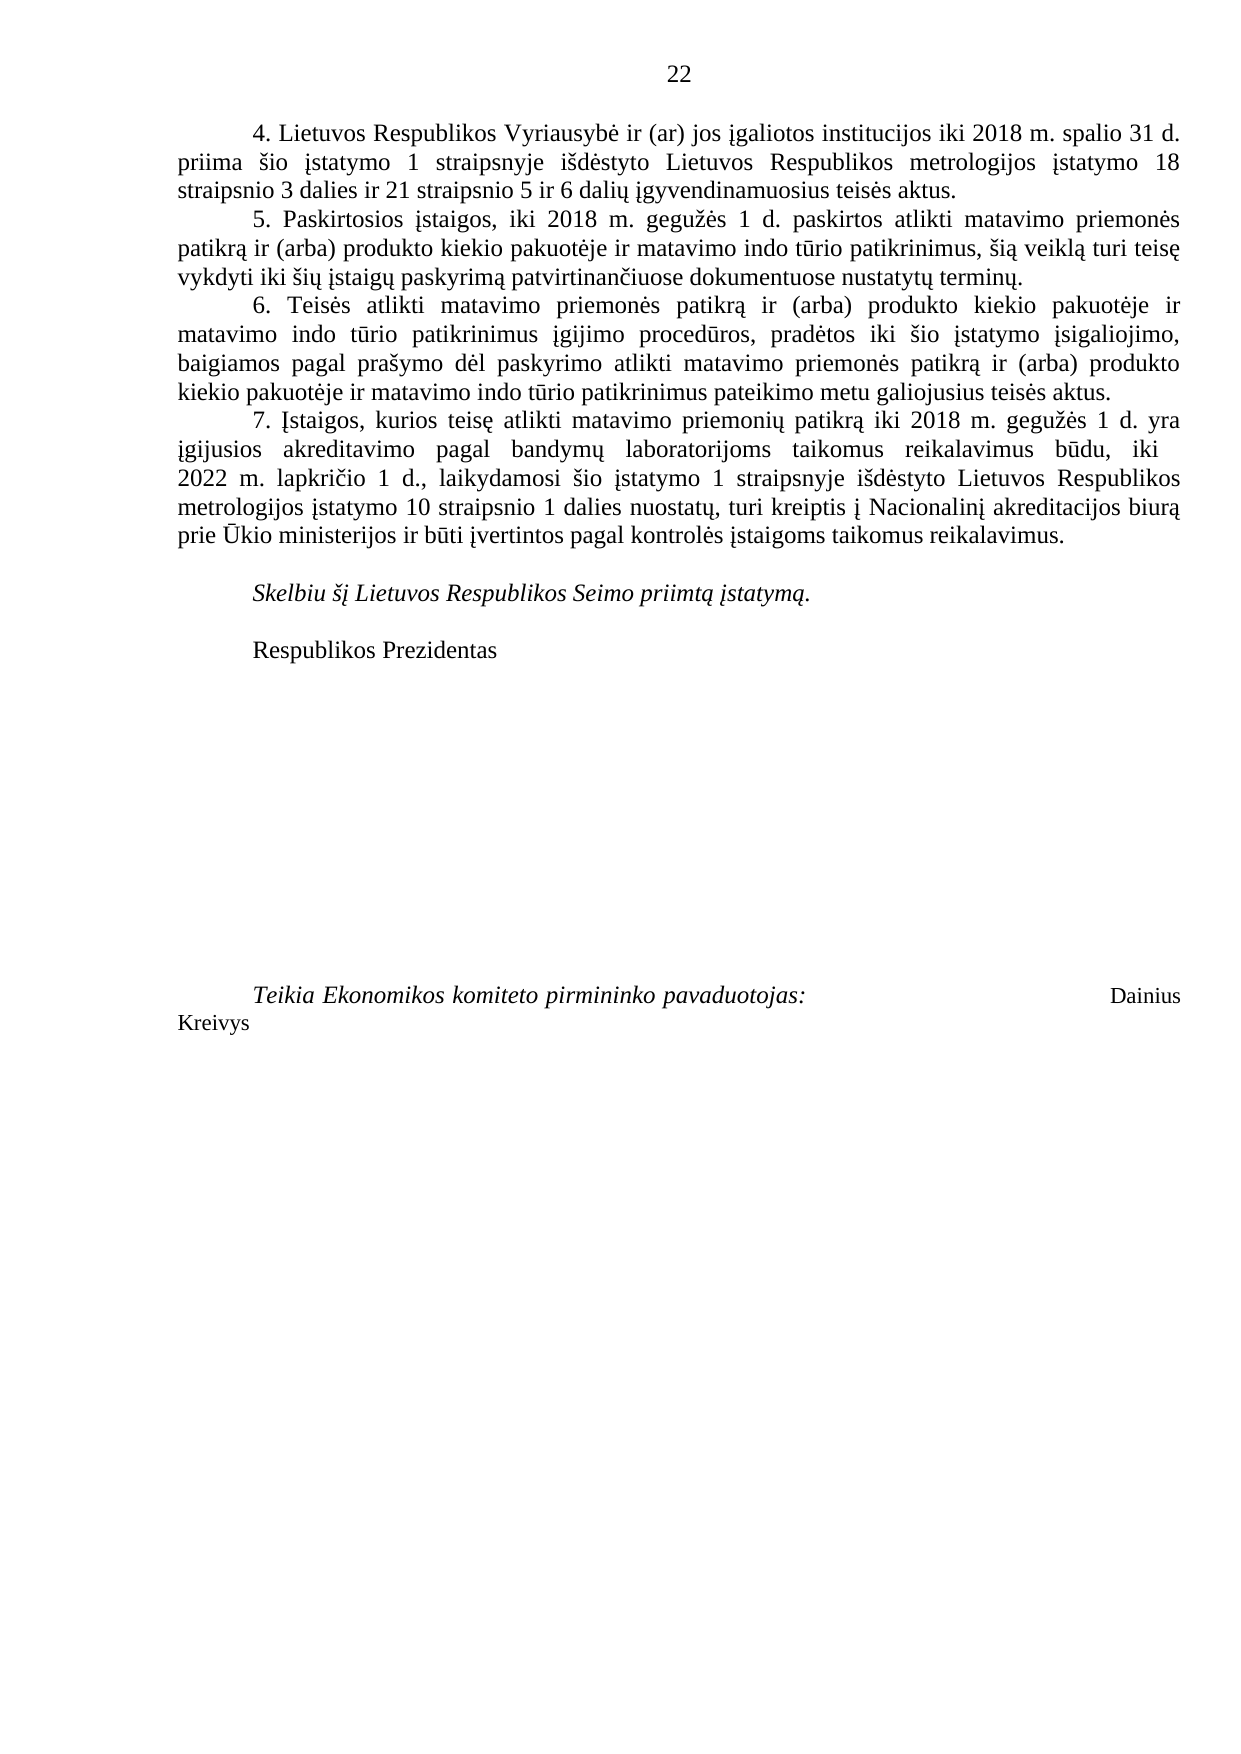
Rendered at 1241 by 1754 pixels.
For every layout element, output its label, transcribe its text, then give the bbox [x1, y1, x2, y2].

text Skelbiu šį Lietuvos Respublikos Seimo priimtą įstatymą. [177, 578, 1181, 607]
text 5. Paskirtosios įstaigos, iki 2018 m. gegužės 1 d. paskirtos atlikti matavimo priemonės patikrą ir (arba) produkto kiekio pakuotėje ir matavimo indo tūrio patikrinimus, šią veiklą turi teisę vykdyti iki šių įstaigų paskyrimą patvirtinančiuose dokumentuose nustatytų terminų. [177, 204, 1181, 291]
text Teikia Ekonomikos komiteto pirmininko pavaduotojas: Dainius Kreivys [177, 981, 1181, 1036]
text 4. Lietuvos Respublikos Vyriausybė ir (ar) jos įgaliotos institucijos iki 2018 m. spalio 31 d. priima šio įstatymo 1 straipsnyje išdėstyto Lietuvos Respublikos metrologijos įstatymo 18 straipsnio 3 dalies ir 21 straipsnio 5 ir 6 dalių įgyvendinamuosius teisės aktus. [177, 118, 1181, 204]
text 7. Įstaigos, kurios teisę atlikti matavimo priemonių patikrą iki 2018 m. gegužės 1 d. yra įgijusios akreditavimo pagal bandymų laboratorijoms taikomus reikalavimus būdu, iki 2022 m. lapkričio 1 d., laikydamosi šio įstatymo 1 straipsnyje išdėstyto Lietuvos Respublikos metrologijos įstatymo 10 straipsnio 1 dalies nuostatų, turi kreiptis į Nacionalinį akreditacijos biurą prie Ūkio ministerijos ir būti įvertintos pagal kontrolės įstaigoms taikomus reikalavimus. [177, 406, 1181, 549]
text 6. Teisės atlikti matavimo priemonės patikrą ir (arba) produkto kiekio pakuotėje ir matavimo indo tūrio patikrinimus įgijimo procedūros, pradėtos iki šio įstatymo įsigaliojimo, baigiamos pagal prašymo dėl paskyrimo atlikti matavimo priemonės patikrą ir (arba) produkto kiekio pakuotėje ir matavimo indo tūrio patikrinimus pateikimo metu galiojusius teisės aktus. [177, 291, 1181, 406]
text Respublikos Prezidentas [177, 636, 1181, 664]
